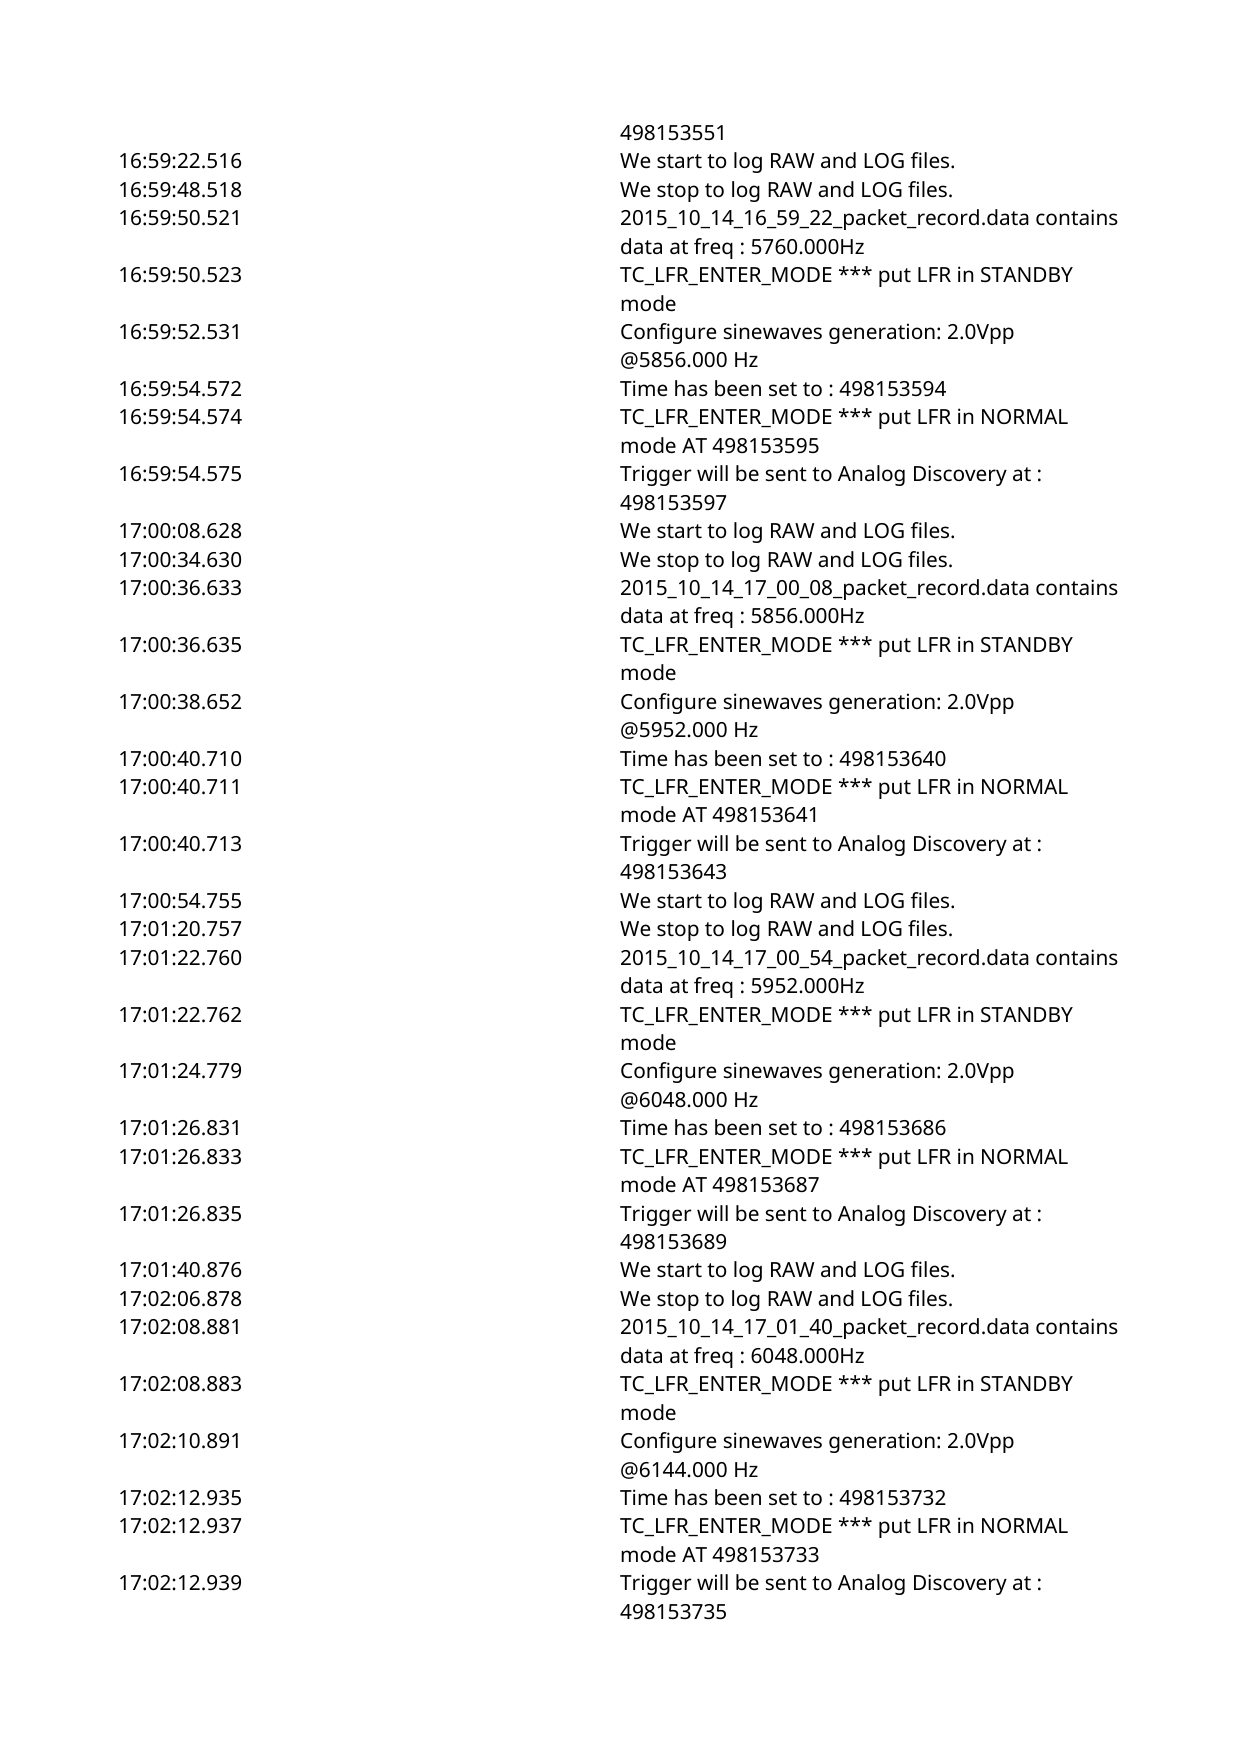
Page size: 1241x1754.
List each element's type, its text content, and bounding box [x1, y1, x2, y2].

table_cell We stop to log RAW and LOG files. [620, 1284, 1122, 1312]
table_cell 16:59:54.575 [118, 459, 620, 516]
table_cell 17:00:36.633 [118, 573, 620, 630]
table_cell 2015_10_14_16_59_22_packet_record.data contains data at freq : 5760.000Hz [620, 204, 1122, 260]
table_cell Configure sinewaves generation: 2.0Vpp @5856.000 Hz [620, 317, 1122, 374]
table_cell 17:01:22.762 [118, 1000, 620, 1057]
table_cell 17:01:26.831 [118, 1114, 620, 1142]
table_cell TC_LFR_ENTER_MODE *** put LFR in STANDBY mode [620, 630, 1122, 687]
table_cell 17:01:22.760 [118, 943, 620, 1000]
table_cell 2015_10_14_17_01_40_packet_record.data contains data at freq : 6048.000Hz [620, 1313, 1122, 1369]
table_cell TC_LFR_ENTER_MODE *** put LFR in NORMAL mode AT 498153733 [620, 1512, 1122, 1568]
table_cell TC_LFR_ENTER_MODE *** put LFR in NORMAL mode AT 498153641 [620, 772, 1122, 829]
table_cell Trigger will be sent to Analog Discovery at : 498153735 [620, 1569, 1122, 1625]
table_cell Configure sinewaves generation: 2.0Vpp @5952.000 Hz [620, 687, 1122, 744]
table_cell TC_LFR_ENTER_MODE *** put LFR in STANDBY mode [620, 1369, 1122, 1426]
table_cell We start to log RAW and LOG files. [620, 147, 1122, 175]
table_cell 17:01:26.833 [118, 1142, 620, 1199]
table_cell 2015_10_14_17_00_08_packet_record.data contains data at freq : 5856.000Hz [620, 573, 1122, 630]
table_cell Time has been set to : 498153686 [620, 1114, 1122, 1142]
table_cell Configure sinewaves generation: 2.0Vpp @6144.000 Hz [620, 1426, 1122, 1483]
table_cell Trigger will be sent to Analog Discovery at : 498153597 [620, 459, 1122, 516]
table_cell TC_LFR_ENTER_MODE *** put LFR in NORMAL mode AT 498153687 [620, 1142, 1122, 1199]
table_cell We start to log RAW and LOG files. [620, 1256, 1122, 1284]
table_cell Configure sinewaves generation: 2.0Vpp @6048.000 Hz [620, 1057, 1122, 1113]
table_cell 17:00:40.710 [118, 744, 620, 772]
table_cell 17:02:08.883 [118, 1369, 620, 1426]
table_cell TC_LFR_ENTER_MODE *** put LFR in STANDBY mode [620, 260, 1122, 317]
table_cell We stop to log RAW and LOG files. [620, 545, 1122, 573]
table_cell 17:02:06.878 [118, 1284, 620, 1312]
table_cell We start to log RAW and LOG files. [620, 516, 1122, 545]
table_cell We stop to log RAW and LOG files. [620, 914, 1122, 943]
table_cell 17:02:12.939 [118, 1569, 620, 1625]
table_cell TC_LFR_ENTER_MODE *** put LFR in STANDBY mode [620, 1000, 1122, 1057]
table_cell 2015_10_14_17_00_54_packet_record.data contains data at freq : 5952.000Hz [620, 943, 1122, 1000]
table_cell We start to log RAW and LOG files. [620, 886, 1122, 914]
table_cell Time has been set to : 498153594 [620, 374, 1122, 402]
table_cell Trigger will be sent to Analog Discovery at : 498153643 [620, 829, 1122, 886]
table_cell 16:59:50.523 [118, 260, 620, 317]
table_cell Trigger will be sent to Analog Discovery at : 498153689 [620, 1199, 1122, 1256]
table_cell 17:00:38.652 [118, 687, 620, 744]
table_cell TC_LFR_ENTER_MODE *** put LFR in NORMAL mode AT 498153595 [620, 403, 1122, 459]
table_cell 17:02:12.937 [118, 1512, 620, 1568]
table_cell 16:59:50.521 [118, 204, 620, 260]
table_cell 17:01:24.779 [118, 1057, 620, 1113]
table_cell 16:59:48.518 [118, 175, 620, 203]
table_cell We stop to log RAW and LOG files. [620, 175, 1122, 203]
table_cell 16:59:54.572 [118, 374, 620, 402]
table_cell 498153551 [620, 118, 1122, 147]
table_cell 16:59:54.574 [118, 403, 620, 459]
table_cell 17:00:36.635 [118, 630, 620, 687]
table_cell 16:59:22.516 [118, 147, 620, 175]
table_cell 17:02:12.935 [118, 1483, 620, 1512]
table_cell 17:00:54.755 [118, 886, 620, 914]
table_cell 17:00:40.713 [118, 829, 620, 886]
table_cell Time has been set to : 498153732 [620, 1483, 1122, 1512]
table_cell 17:00:08.628 [118, 516, 620, 545]
table_cell 17:00:40.711 [118, 772, 620, 829]
table_cell 17:01:26.835 [118, 1199, 620, 1256]
table_cell 17:00:34.630 [118, 545, 620, 573]
table_cell 17:01:40.876 [118, 1256, 620, 1284]
table_cell [118, 118, 620, 147]
table_cell 16:59:52.531 [118, 317, 620, 374]
table_cell 17:01:20.757 [118, 914, 620, 943]
table_cell 17:02:08.881 [118, 1313, 620, 1369]
table_cell 17:02:10.891 [118, 1426, 620, 1483]
table_cell Time has been set to : 498153640 [620, 744, 1122, 772]
